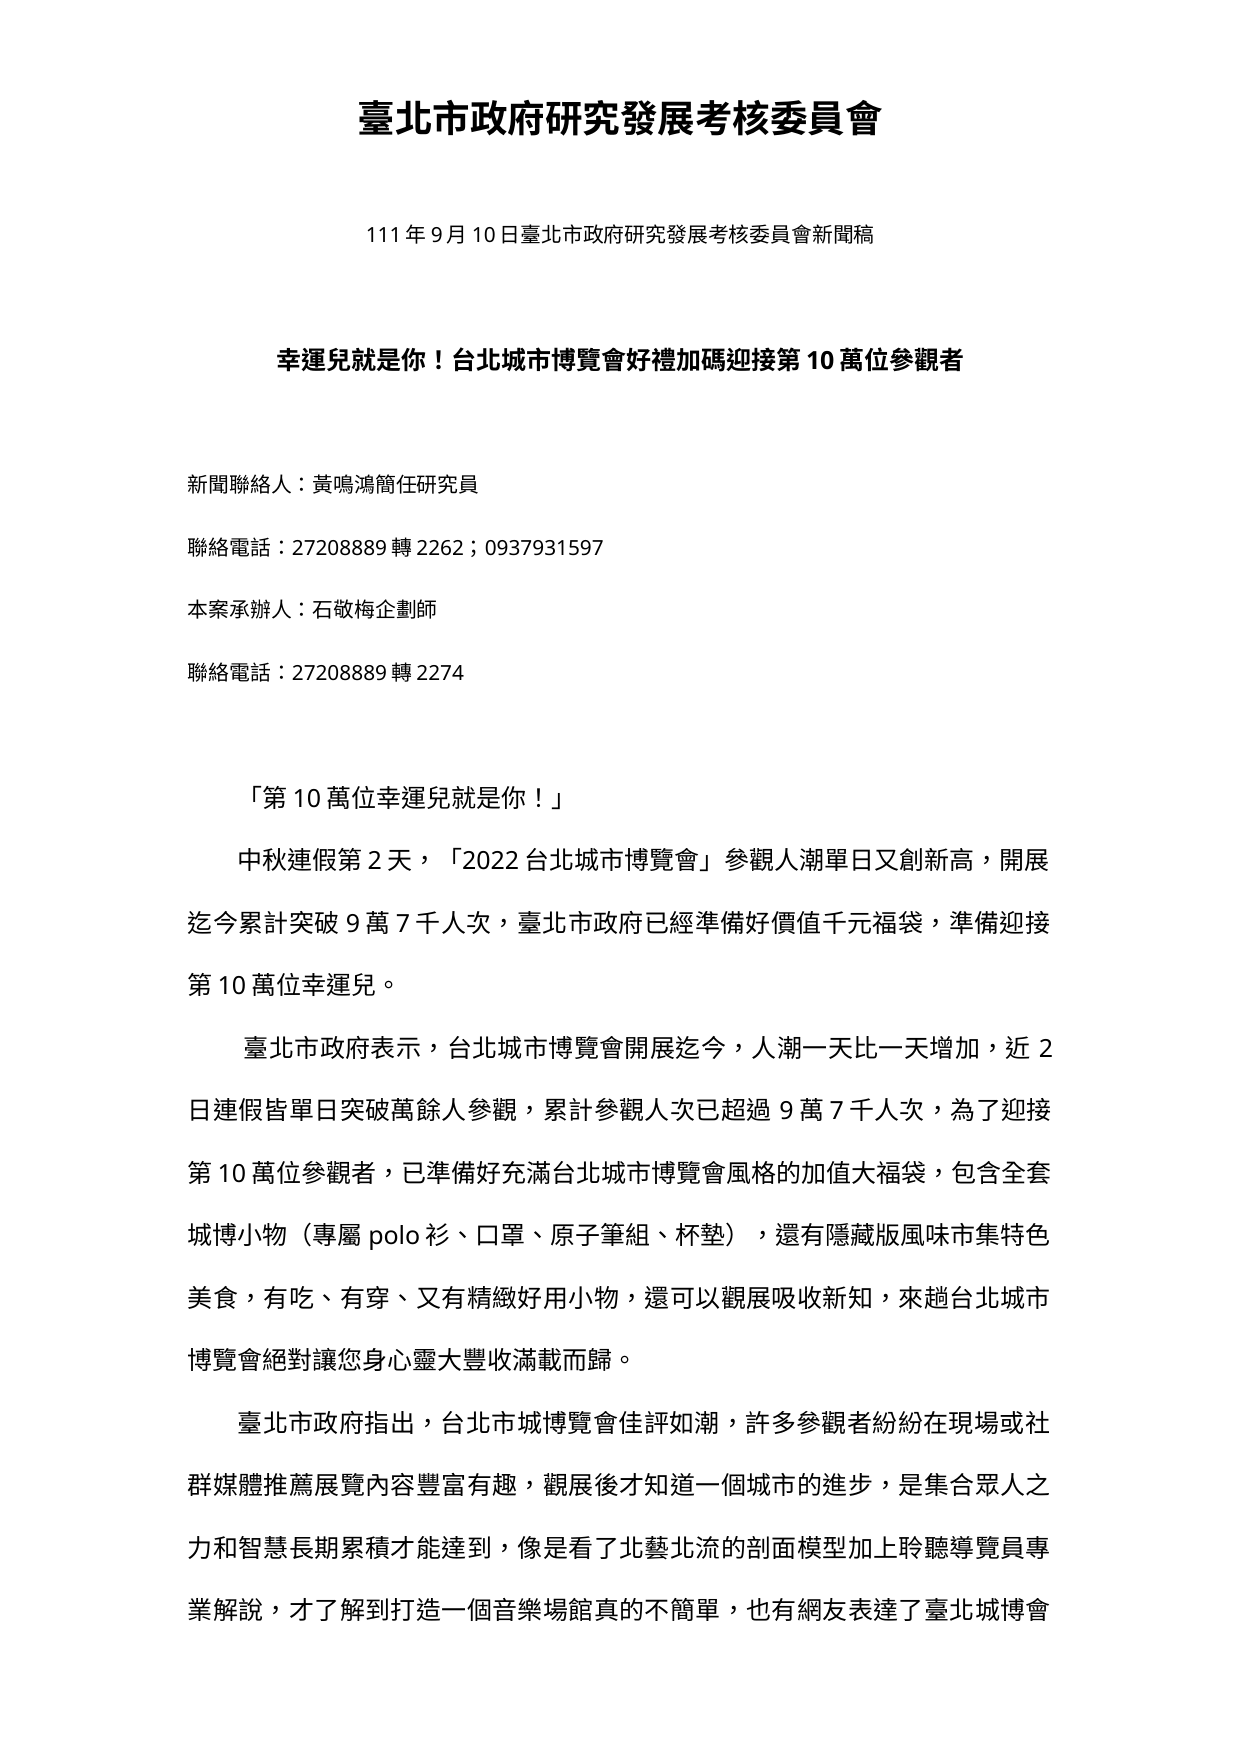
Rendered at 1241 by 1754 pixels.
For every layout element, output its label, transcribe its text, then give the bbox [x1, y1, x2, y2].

text 本案承辦人：石敬梅企劃師 [187, 567, 1053, 630]
text 臺北市政府指出，台北市城博覽會佳評如潮，許多參觀者紛紛在現場或社群媒體推薦展覽內容豐富有趣，觀展後才知道一個城市的進步，是集合眾人之力和智慧長期累積才能達到，像是看了北藝北流的剖面模型加上聆聽導覽員專業解說，才了解到打造一個音樂場館真的不簡單，也有網友表達了臺北城博會是一個將有限時間完成成果來展演「未來」的展覽。還有許多參觀者將對於台北的心願，都寫在「未來的台北，我希望」心願牆上，像是希望有更順暢的交通、更多的綠地、房價不要漲，還有朋友祝福台北每天更有活力、每天更進步，每張便利貼都是民眾對於台北滿滿的許願和期待。 [187, 1380, 1053, 1630]
text 聯絡電話：27208889轉2262；0937931597 [187, 505, 1053, 567]
text 111年9月10日臺北市政府研究發展考核委員會新聞稿 [187, 192, 1053, 255]
text 新聞聯絡人：黃鳴鴻簡任研究員 [187, 442, 1053, 505]
text 「第10萬位幸運兒就是你！」 [237, 755, 1053, 817]
text 幸運兒就是你！台北城市博覽會好禮加碼迎接第10萬位參觀者 [187, 317, 1053, 380]
text 中秋連假第2天，「2022台北城市博覽會」參觀人潮單日又創新高，開展 [237, 817, 1053, 880]
text 臺北市政府表示，台北城市博覽會開展迄今，人潮一天比一天增加，近2日連假皆單日突破萬餘人參觀，累計參觀人次已超過9萬7千人次，為了迎接第10萬位參觀者，已準備好充滿台北城市博覽會風格的加值大福袋，包含全套城博小物（專屬polo衫、口罩、原子筆組、杯墊），還有隱藏版風味市集特色美食，有吃、有穿、又有精緻好用小物，還可以觀展吸收新知，來趟台北城市博覽會絕對讓您身心靈大豐收滿載而歸。 [187, 1005, 1053, 1380]
text 聯絡電話：27208889轉2274 [187, 630, 1053, 692]
text 迄今累計突破9萬7千人次，臺北市政府已經準備好價值千元福袋，準備迎接第10萬位幸運兒。 [187, 880, 1053, 1005]
